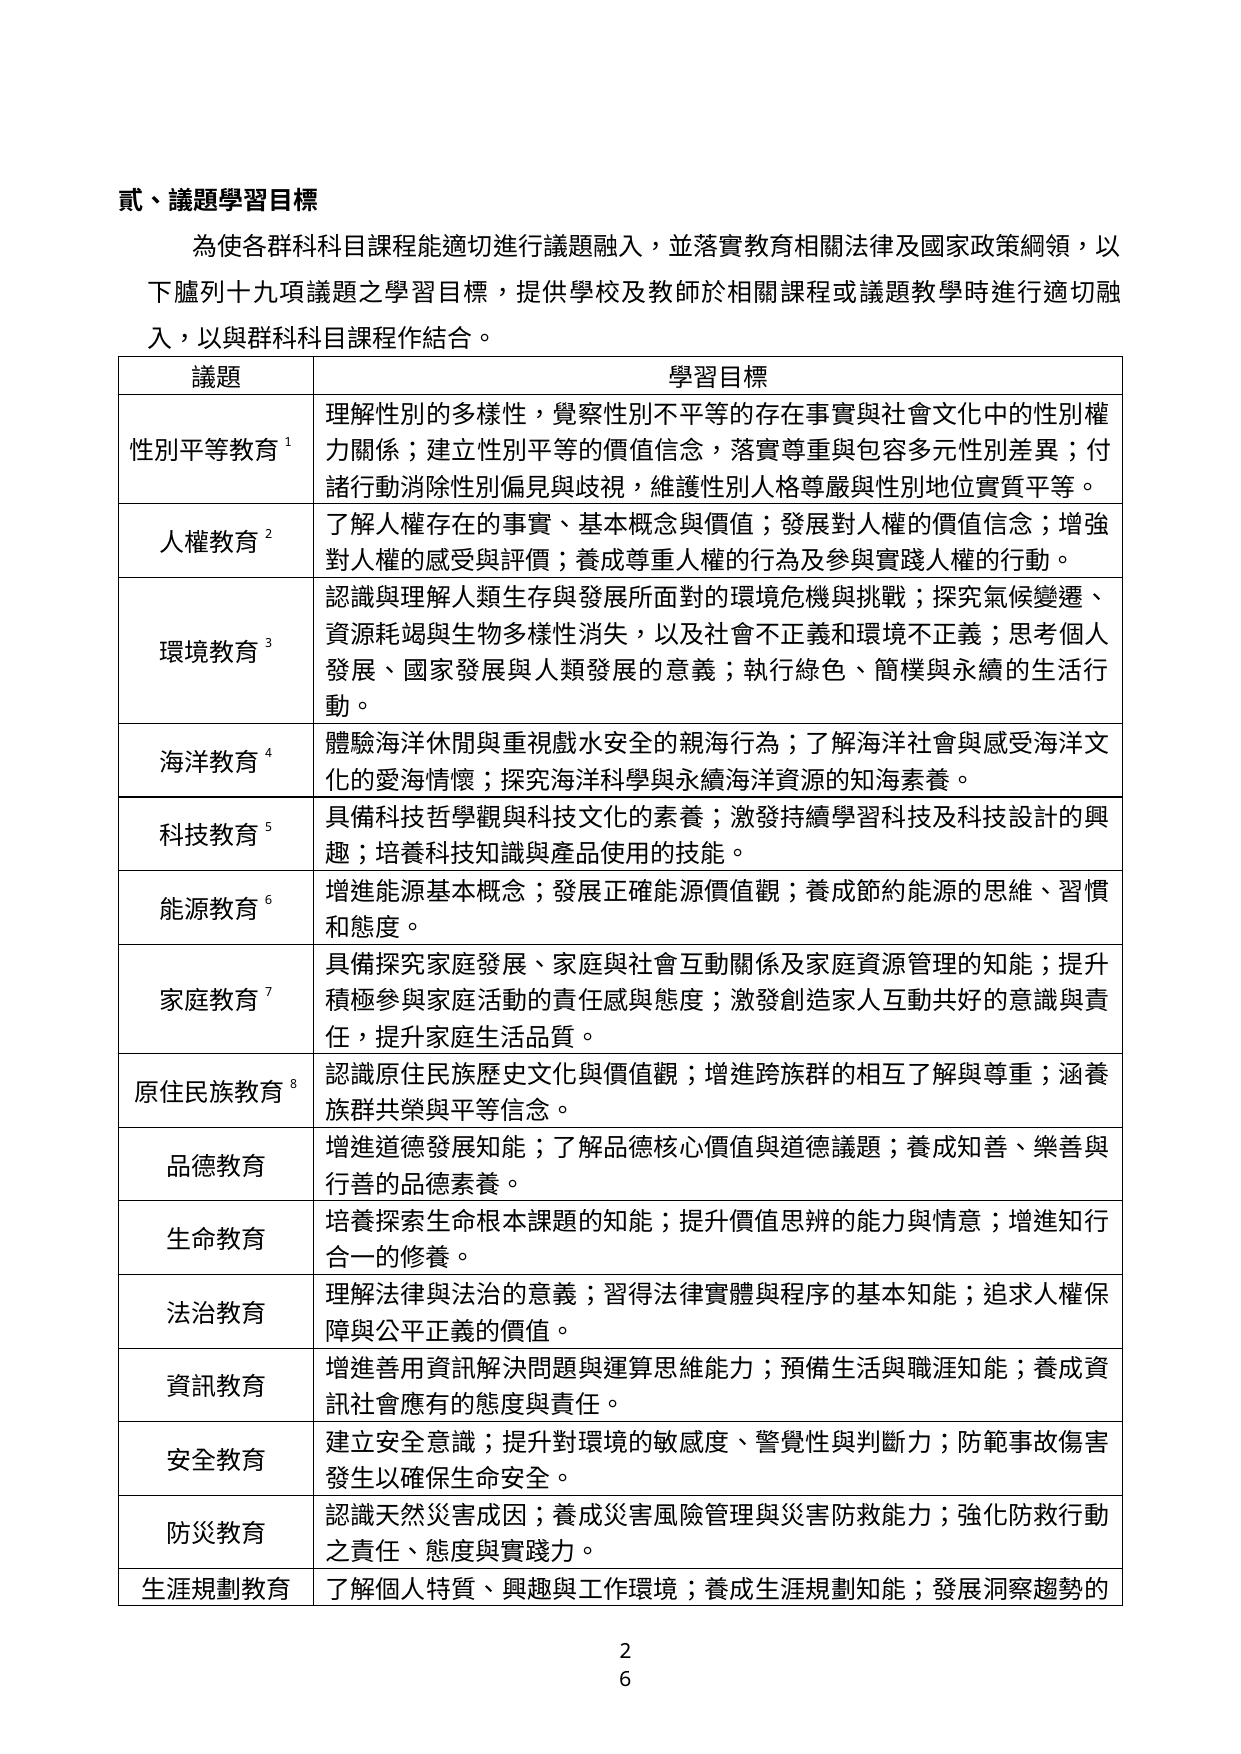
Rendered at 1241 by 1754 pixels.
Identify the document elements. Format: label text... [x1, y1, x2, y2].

table_cell 理解法律與法治的意義；習得法律實體與程序的基本知能；追求人權保障與公平正義的價值。 [314, 1275, 1122, 1347]
table_header 學習目標 [314, 357, 1122, 393]
table_cell 人權教育2 [119, 504, 313, 577]
table_cell 性別平等教育1 [119, 395, 313, 503]
table_cell 具備探究家庭發展、家庭與社會互動關係及家庭資源管理的知能；提升積極參與家庭活動的責任感與態度；激發創造家人互動共好的意識與責任，提升家庭生活品質。 [314, 945, 1122, 1053]
table_cell 品德教育 [119, 1128, 313, 1200]
table_cell 家庭教育7 [119, 945, 313, 1053]
table_cell 原住民族教育8 [119, 1054, 313, 1127]
table_cell 理解性別的多樣性，覺察性別不平等的存在事實與社會文化中的性別權力關係；建立性別平等的價值信念，落實尊重與包容多元性別差異；付諸行動消除性別偏見與歧視，維護性別人格尊嚴與性別地位實質平等。 [314, 395, 1122, 503]
table_cell 認識天然災害成因；養成災害風險管理與災害防救能力；強化防救行動之責任、態度與實踐力。 [314, 1496, 1122, 1568]
text 為使各群科科目課程能適切進行議題融入，並落實教育相關法律及國家政策綱領，以下臚列十九項議題之學習目標，提供學校及教師於相關課程或議題教學時進行適切融入，以與群科科目課程作結合。 [148, 219, 1122, 356]
table_cell 防災教育 [119, 1496, 313, 1568]
table_cell 增進能源基本概念；發展正確能源價值觀；養成節約能源的思維、習慣和態度。 [314, 871, 1122, 943]
table_cell 科技教育5 [119, 798, 313, 870]
table_cell 建立安全意識；提升對環境的敏感度、警覺性與判斷力；防範事故傷害發生以確保生命安全。 [314, 1422, 1122, 1494]
table_cell 具備科技哲學觀與科技文化的素養；激發持續學習科技及科技設計的興趣；培養科技知識與產品使用的技能。 [314, 798, 1122, 870]
table_cell 培養探索生命根本課題的知能；提升價值思辨的能力與情意；增進知行合一的修養。 [314, 1201, 1122, 1274]
table_cell 增進道德發展知能；了解品德核心價值與道德議題；養成知善、樂善與行善的品德素養。 [314, 1128, 1122, 1200]
table_cell 能源教育6 [119, 871, 313, 943]
table_cell 環境教育3 [119, 578, 313, 723]
text 貳、議題學習目標 [118, 173, 1122, 219]
table_header 議題 [119, 357, 313, 393]
table_cell 增進善用資訊解決問題與運算思維能力；預備生活與職涯知能；養成資訊社會應有的態度與責任。 [314, 1349, 1122, 1421]
table_cell 認識原住民族歷史文化與價值觀；增進跨族群的相互了解與尊重；涵養族群共榮與平等信念。 [314, 1054, 1122, 1127]
table_cell 安全教育 [119, 1422, 313, 1494]
table_cell 了解人權存在的事實、基本概念與價值；發展對人權的價值信念；增強對人權的感受與評價；養成尊重人權的行為及參與實踐人權的行動。 [314, 504, 1122, 577]
table_cell 體驗海洋休閒與重視戲水安全的親海行為；了解海洋社會與感受海洋文化的愛海情懷；探究海洋科學與永續海洋資源的知海素養。 [314, 724, 1122, 796]
table_cell 資訊教育 [119, 1349, 313, 1421]
table_cell 法治教育 [119, 1275, 313, 1347]
table_cell 生涯規劃教育 [119, 1569, 313, 1605]
table_cell 了解個人特質、興趣與工作環境；養成生涯規劃知能；發展洞察趨勢的 [314, 1569, 1122, 1605]
table_cell 海洋教育4 [119, 724, 313, 796]
table_cell 認識與理解人類生存與發展所面對的環境危機與挑戰；探究氣候變遷、資源耗竭與生物多樣性消失，以及社會不正義和環境不正義；思考個人發展、國家發展與人類發展的意義；執行綠色、簡樸與永續的生活行動。 [314, 578, 1122, 723]
table_cell 生命教育 [119, 1201, 313, 1274]
